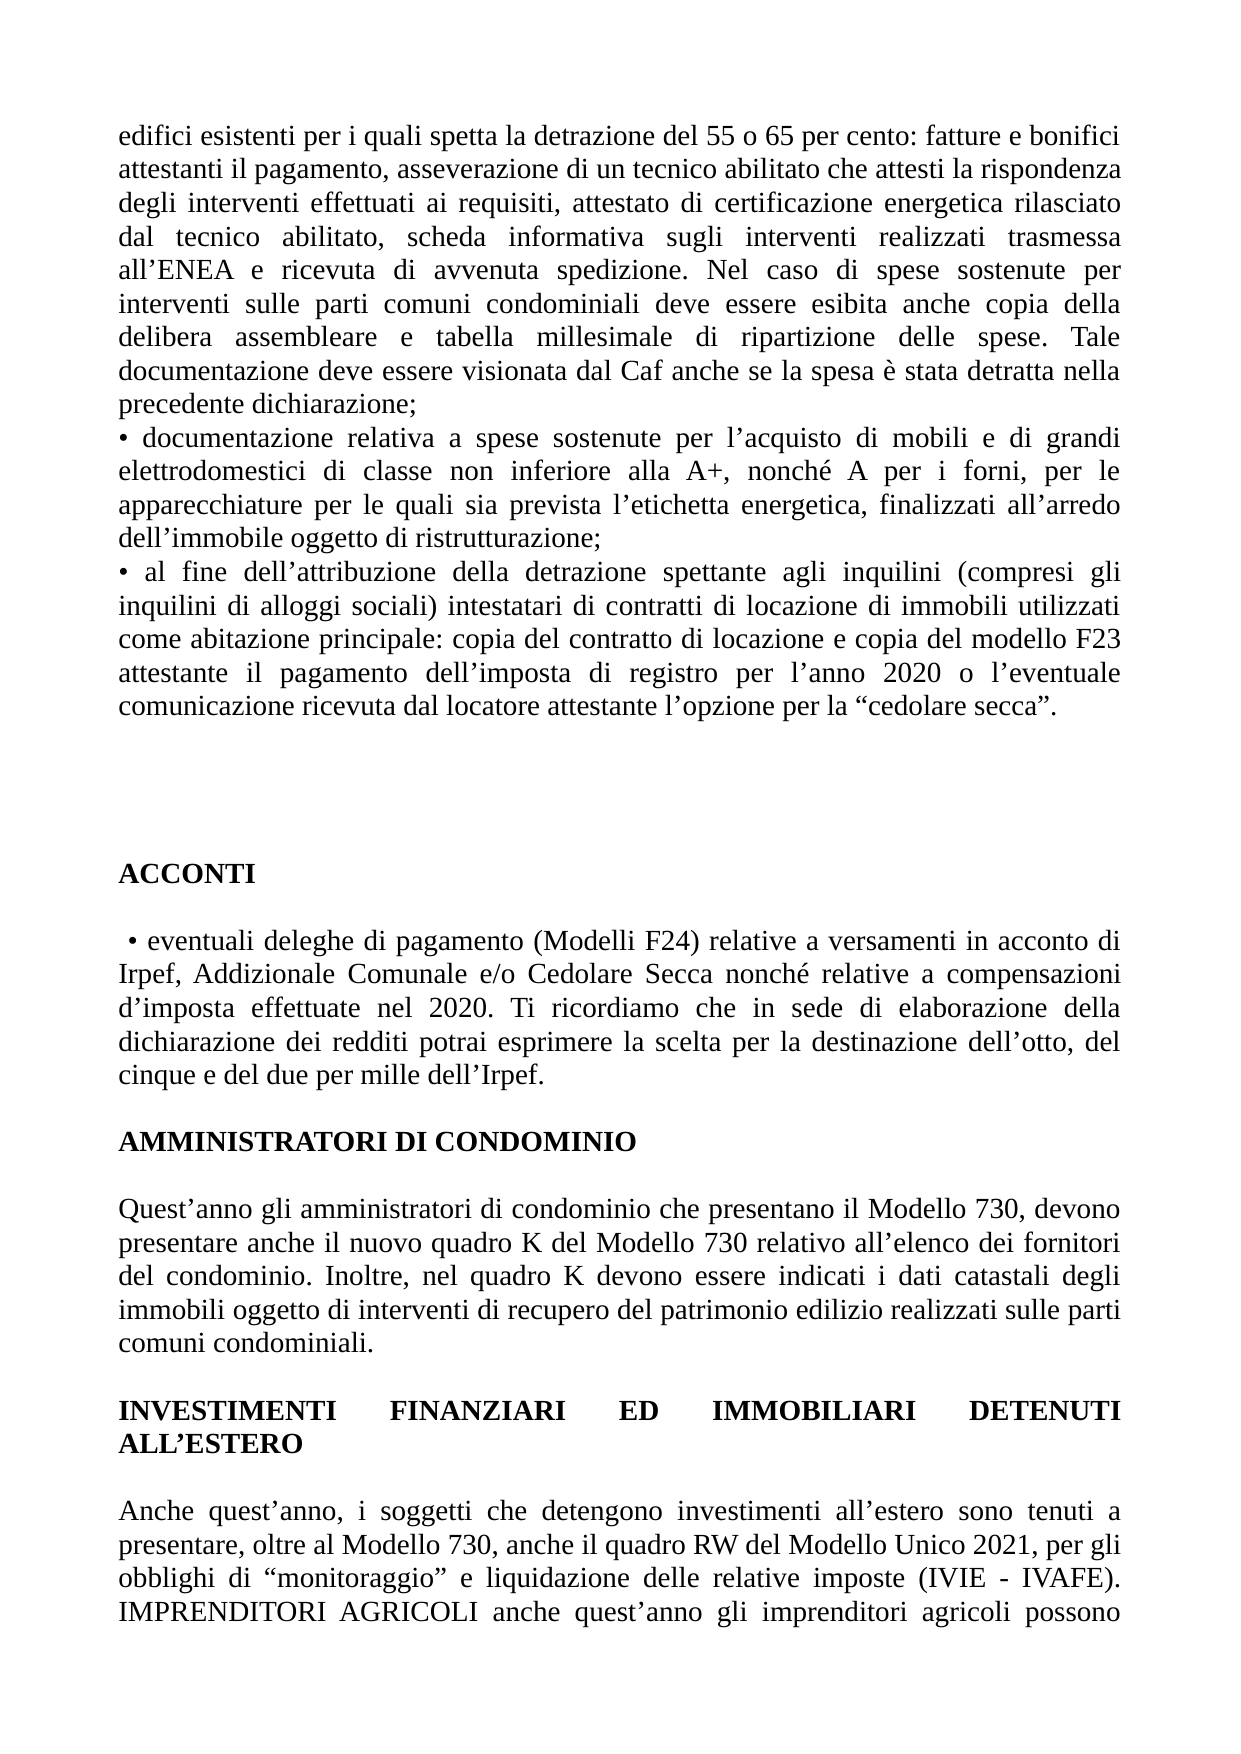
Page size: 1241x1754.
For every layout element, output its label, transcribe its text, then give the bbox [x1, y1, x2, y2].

text • al fine dell’attribuzione della detrazione spettante agli inquilini (compresi gli inquilini di alloggi sociali) intestatari di contratti di locazione di immobili utilizzati come abitazione principale: copia del contratto di locazione e copia del modello F23 attestante il pagamento dell’imposta di registro per l’anno 2020 o l’eventuale comunicazione ricevuta dal locatore attestante l’opzione per la “cedolare secca”. [118, 554, 1122, 722]
text AMMINISTRATORI DI CONDOMINIO [118, 1124, 1122, 1158]
text • eventuali deleghe di pagamento (Modelli F24) relative a versamenti in acconto di Irpef, Addizionale Comunale e/o Cedolare Secca nonché relative a compensazioni d’imposta effettuate nel 2020. Ti ricordiamo che in sede di elaborazione della dichiarazione dei redditi potrai esprimere la scelta per la destinazione dell’otto, del cinque e del due per mille dell’Irpef. [118, 923, 1122, 1091]
text ACCONTI [118, 856, 1122, 889]
text • documentazione relativa a spese sostenute per l’acquisto di mobili e di grandi elettrodomestici di classe non inferiore alla A+, nonché A per i forni, per le apparecchiature per le quali sia prevista l’etichetta energetica, finalizzati all’arredo dell’immobile oggetto di ristrutturazione; [118, 420, 1122, 554]
text edifici esistenti per i quali spetta la detrazione del 55 o 65 per cento: fatture e bonifici attestanti il pagamento, asseverazione di un tecnico abilitato che attesti la rispondenza degli interventi effettuati ai requisiti, attestato di certificazione energetica rilasciato dal tecnico abilitato, scheda informativa sugli interventi realizzati trasmessa all’ENEA e ricevuta di avvenuta spedizione. Nel caso di spese sostenute per interventi sulle parti comuni condominiali deve essere esibita anche copia della delibera assembleare e tabella millesimale di ripartizione delle spese. Tale documentazione deve essere visionata dal Caf anche se la spesa è stata detratta nella precedente dichiarazione; [118, 118, 1122, 420]
text INVESTIMENTI FINANZIARI ED IMMOBILIARI DETENUTI ALL’ESTERO [118, 1393, 1122, 1460]
text Quest’anno gli amministratori di condominio che presentano il Modello 730, devono presentare anche il nuovo quadro K del Modello 730 relativo all’elenco dei fornitori del condominio. Inoltre, nel quadro K devono essere indicati i dati catastali degli immobili oggetto di interventi di recupero del patrimonio edilizio realizzati sulle parti comuni condominiali. [118, 1191, 1122, 1359]
text Anche quest’anno, i soggetti che detengono investimenti all’estero sono tenuti a presentare, oltre al Modello 730, anche il quadro RW del Modello Unico 2021, per gli obblighi di “monitoraggio” e liquidazione delle relative imposte (IVIE - IVAFE). IMPRENDITORI AGRICOLI anche quest’anno gli imprenditori agricoli possono [118, 1493, 1122, 1627]
